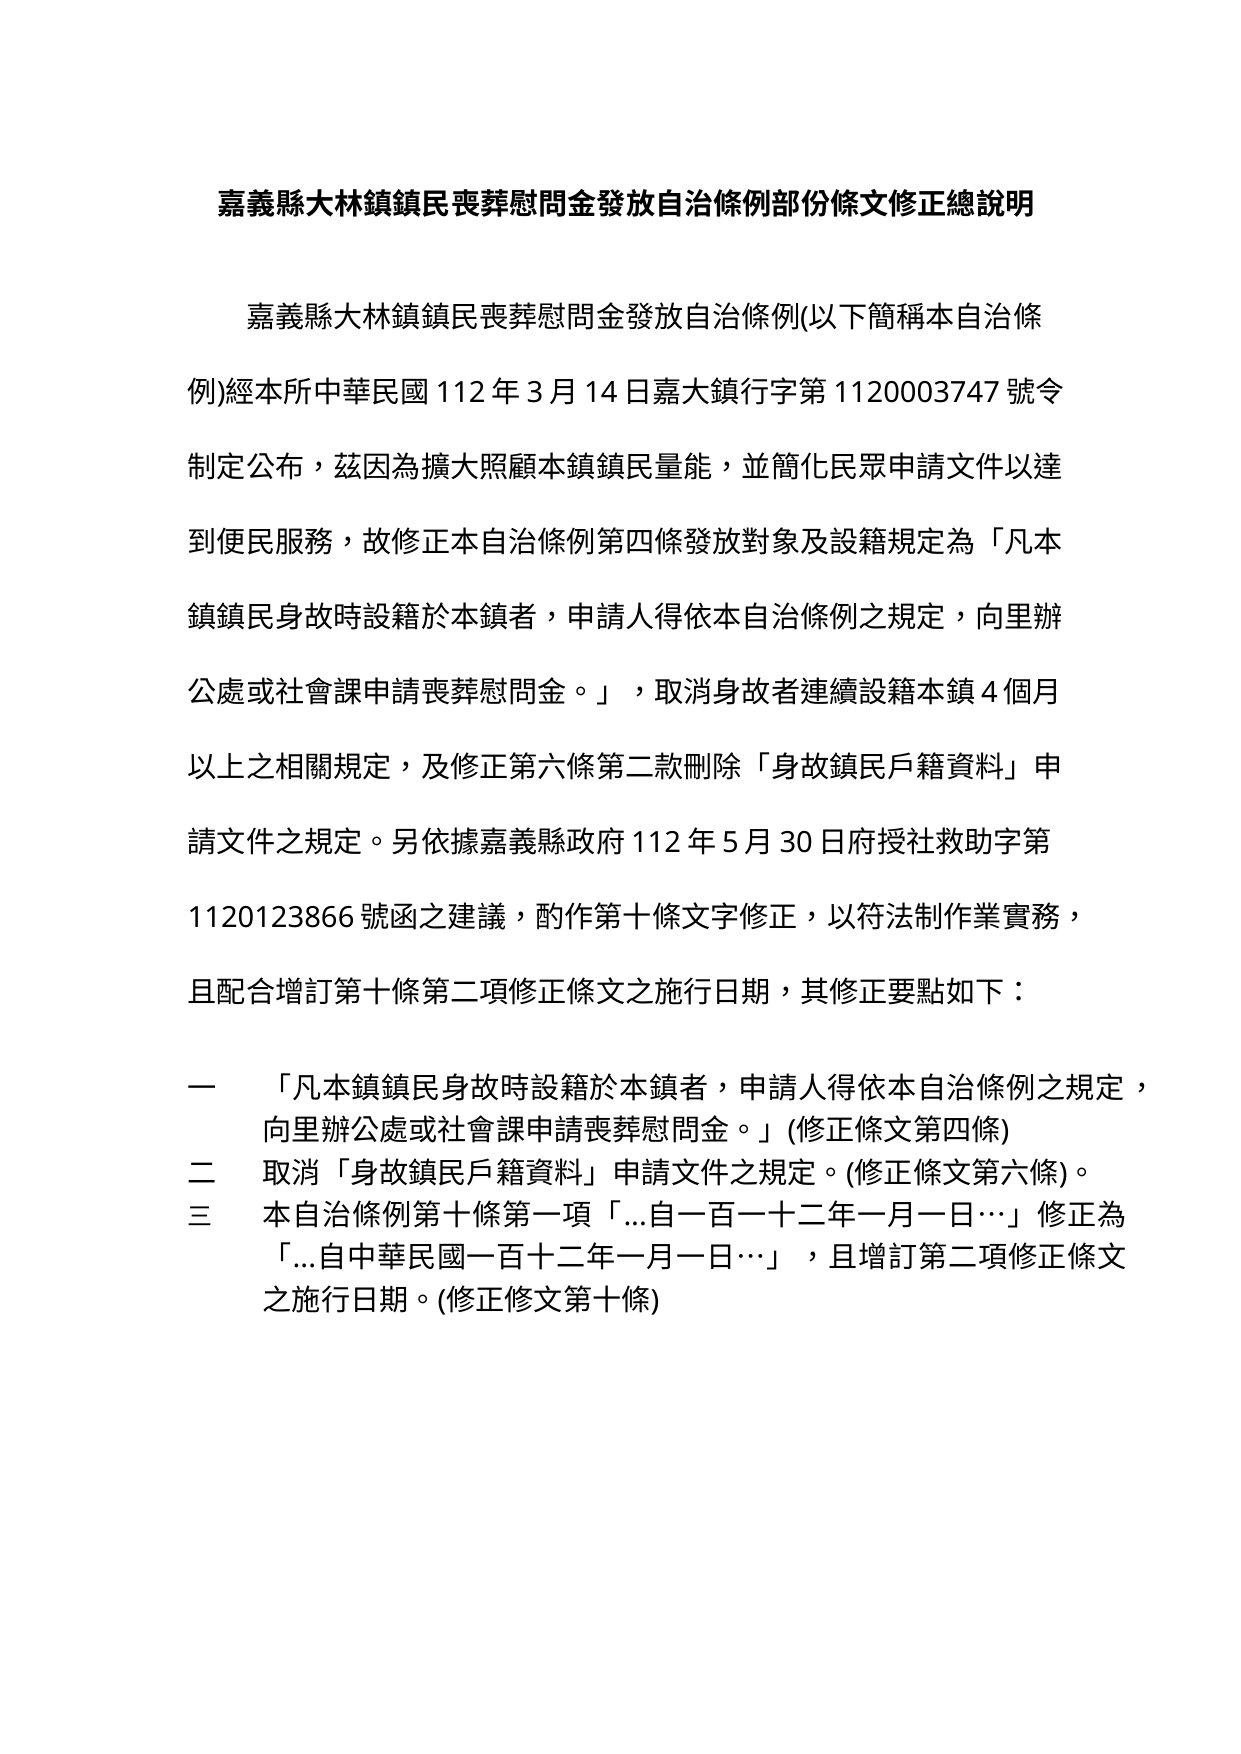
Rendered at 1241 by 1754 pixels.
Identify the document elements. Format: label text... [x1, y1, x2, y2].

list 「凡本鎮鎮民身故時設籍於本鎮者，申請人得依本自治條例之規定，向里辦公處或社會課申請喪葬慰問金。」(修正條文第四條) [187, 1064, 1128, 1149]
list 本自治條例第十條第一項「...自一百一十二年一月一日…」修正為「...自中華民國一百十二年一月一日…」，且增訂第二項修正條文之施行日期。(修正修文第十條) [187, 1192, 1128, 1319]
text 嘉義縣大林鎮鎮民喪葬慰問金發放自治條例(以下簡稱本自治條例)經本所中華民國112年3月14日嘉大鎮行字第1120003747號令制定公布，茲因為擴大照顧本鎮鎮民量能，並簡化民眾申請文件以達到便民服務，故修正本自治條例第四條發放對象及設籍規定為「凡本鎮鎮民身故時設籍於本鎮者，申請人得依本自治條例之規定，向里辦公處或社會課申請喪葬慰問金。」，取消身故者連續設籍本鎮4個月以上之相關規定，及修正第六條第二款刪除「身故鎮民戶籍資料」申請文件之規定。另依據嘉義縣政府112年5月30日府授社救助字第1120123866號函之建議，酌作第十條文字修正，以符法制作業實務，且配合增訂第十條第二項修正條文之施行日期，其修正要點如下： [187, 277, 1065, 1027]
list 取消「身故鎮民戶籍資料」申請文件之規定。(修正條文第六條)。 [187, 1149, 1128, 1192]
text 嘉義縣大林鎮鎮民喪葬慰問金發放自治條例部份條文修正總說明 [186, 164, 1065, 239]
